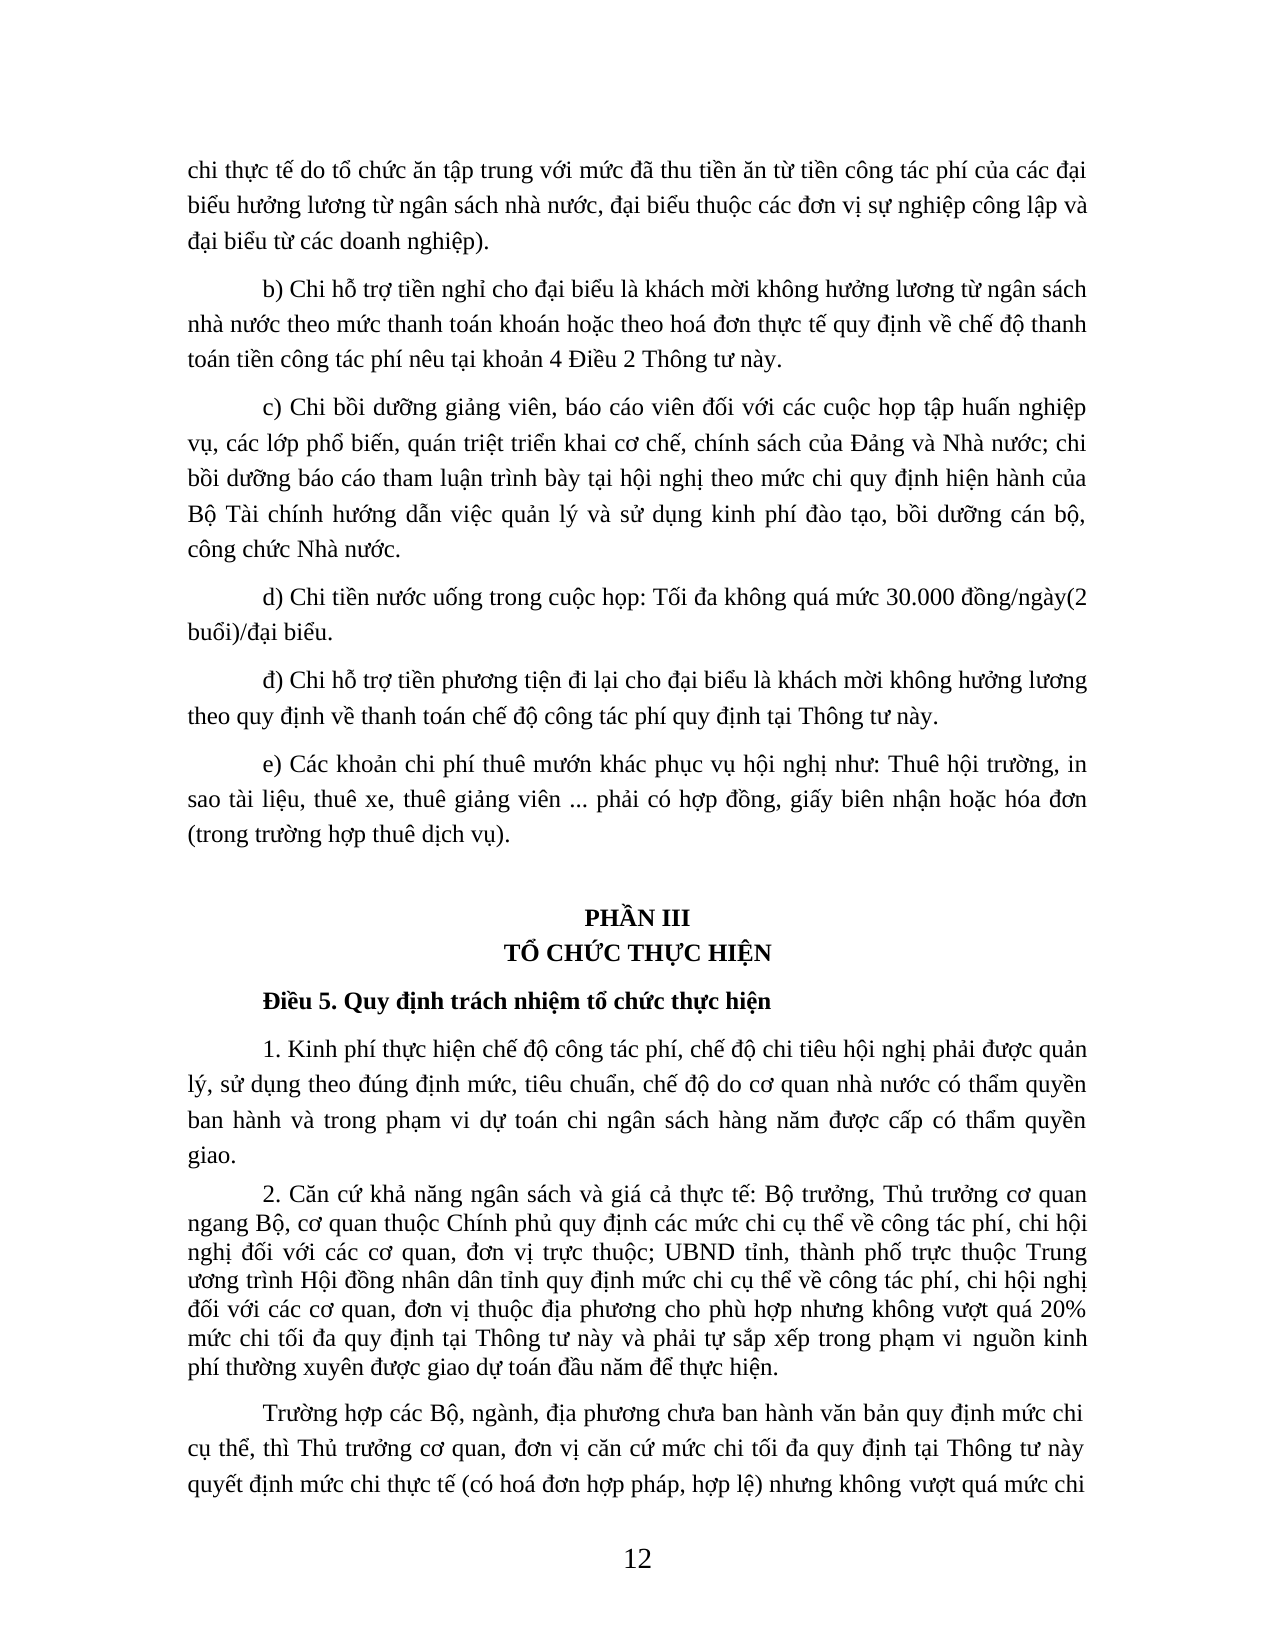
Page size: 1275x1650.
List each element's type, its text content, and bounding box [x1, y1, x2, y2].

text b) Chi hỗ trợ tiền nghỉ cho đại biểu là khách mời không hưởng lương từ ngân sách nhà nước theo mức thanh toán khoán hoặc theo hoá đơn thực tế quy định về chế độ thanh toán tiền công tác phí nêu tại khoản 4 Điều 2 Thông tư này. [187, 269, 1088, 375]
text c) Chi bồi dưỡng giảng viên, báo cáo viên đối với các cuộc họp tập huấn nghiệp vụ, các lớp phổ biến, quán triệt triển khai cơ chế, chính sách của Đảng và Nhà nước; chi bồi dưỡng báo cáo tham luận trình bày tại hội nghị theo mức chi quy định hiện hành của Bộ Tài chính hướng dẫn việc quản lý và sử dụng kinh phí đào tạo, bồi dưỡng cán bộ, công chức Nhà nước. [187, 387, 1088, 564]
text Trường hợp các Bộ, ngành, địa phương chưa ban hành văn bản quy định mức chi cụ thể, thì Thủ trưởng cơ quan, đơn vị căn cứ mức chi tối đa quy định tại Thông tư này quyết định mức chi thực tế (có hoá đơn hợp pháp, hợp lệ) nhưng không vượt quá mức chi [187, 1393, 1085, 1499]
text d) Chi tiền nước uống trong cuộc họp: Tối đa không quá mức 30.000 đồng/ngày(2 buổi)/đại biểu. [187, 577, 1088, 648]
text chi thực tế do tổ chức ăn tập trung với mức đã thu tiền ăn từ tiền công tác phí của các đại biểu hưởng lương từ ngân sách nhà nước, đại biểu thuộc các đơn vị sự nghiệp công lập và đại biểu từ các doanh nghiệp). [187, 150, 1088, 256]
text đ) Chi hỗ trợ tiền phương tiện đi lại cho đại biểu là khách mời không hưởng lương theo quy định về thanh toán chế độ công tác phí quy định tại Thông tư này. [187, 660, 1088, 731]
text PHẦN III [187, 898, 1088, 933]
text TỔ CHỨC THỰC HIỆN [187, 933, 1088, 969]
text 1. Kinh phí thực hiện chế độ công tác phí, chế độ chi tiêu hội nghị phải được quản lý, sử dụng theo đúng định mức, tiêu chuẩn, chế độ do cơ quan nhà nước có thẩm quyền ban hành và trong phạm vi dự toán chi ngân sách hàng năm được cấp có thẩm quyền giao. [187, 1029, 1088, 1171]
text Điều 5. Quy định trách nhiệm tổ chức thực hiện [187, 981, 1088, 1017]
text 2. Căn cứ khả năng ngân sách và giá cả thực tế: Bộ trưởng, Thủ trưởng cơ quan ngang Bộ, cơ quan thuộc Chính phủ quy định các mức chi cụ thể về công tác phí, chi hội nghị đối với các cơ quan, đơn vị trực thuộc; UBND tỉnh, thành phố trực thuộc Trung ương trình Hội đồng nhân dân tỉnh quy định mức chi cụ thể về công tác phí, chi hội nghị đối với các cơ quan, đơn vị thuộc địa phương cho phù hợp nhưng không vượt quá 20% mức chi tối đa quy định tại Thông tư này và phải tự sắp xếp trong phạm vi nguồn kinh phí thường xuyên được giao dự toán đầu năm để thực hiện. [187, 1179, 1088, 1380]
text e) Các khoản chi phí thuê mướn khác phục vụ hội nghị như: Thuê hội trường, in sao tài liệu, thuê xe, thuê giảng viên ... phải có hợp đồng, giấy biên nhận hoặc hóa đơn (trong trường hợp thuê dịch vụ). [187, 744, 1088, 850]
